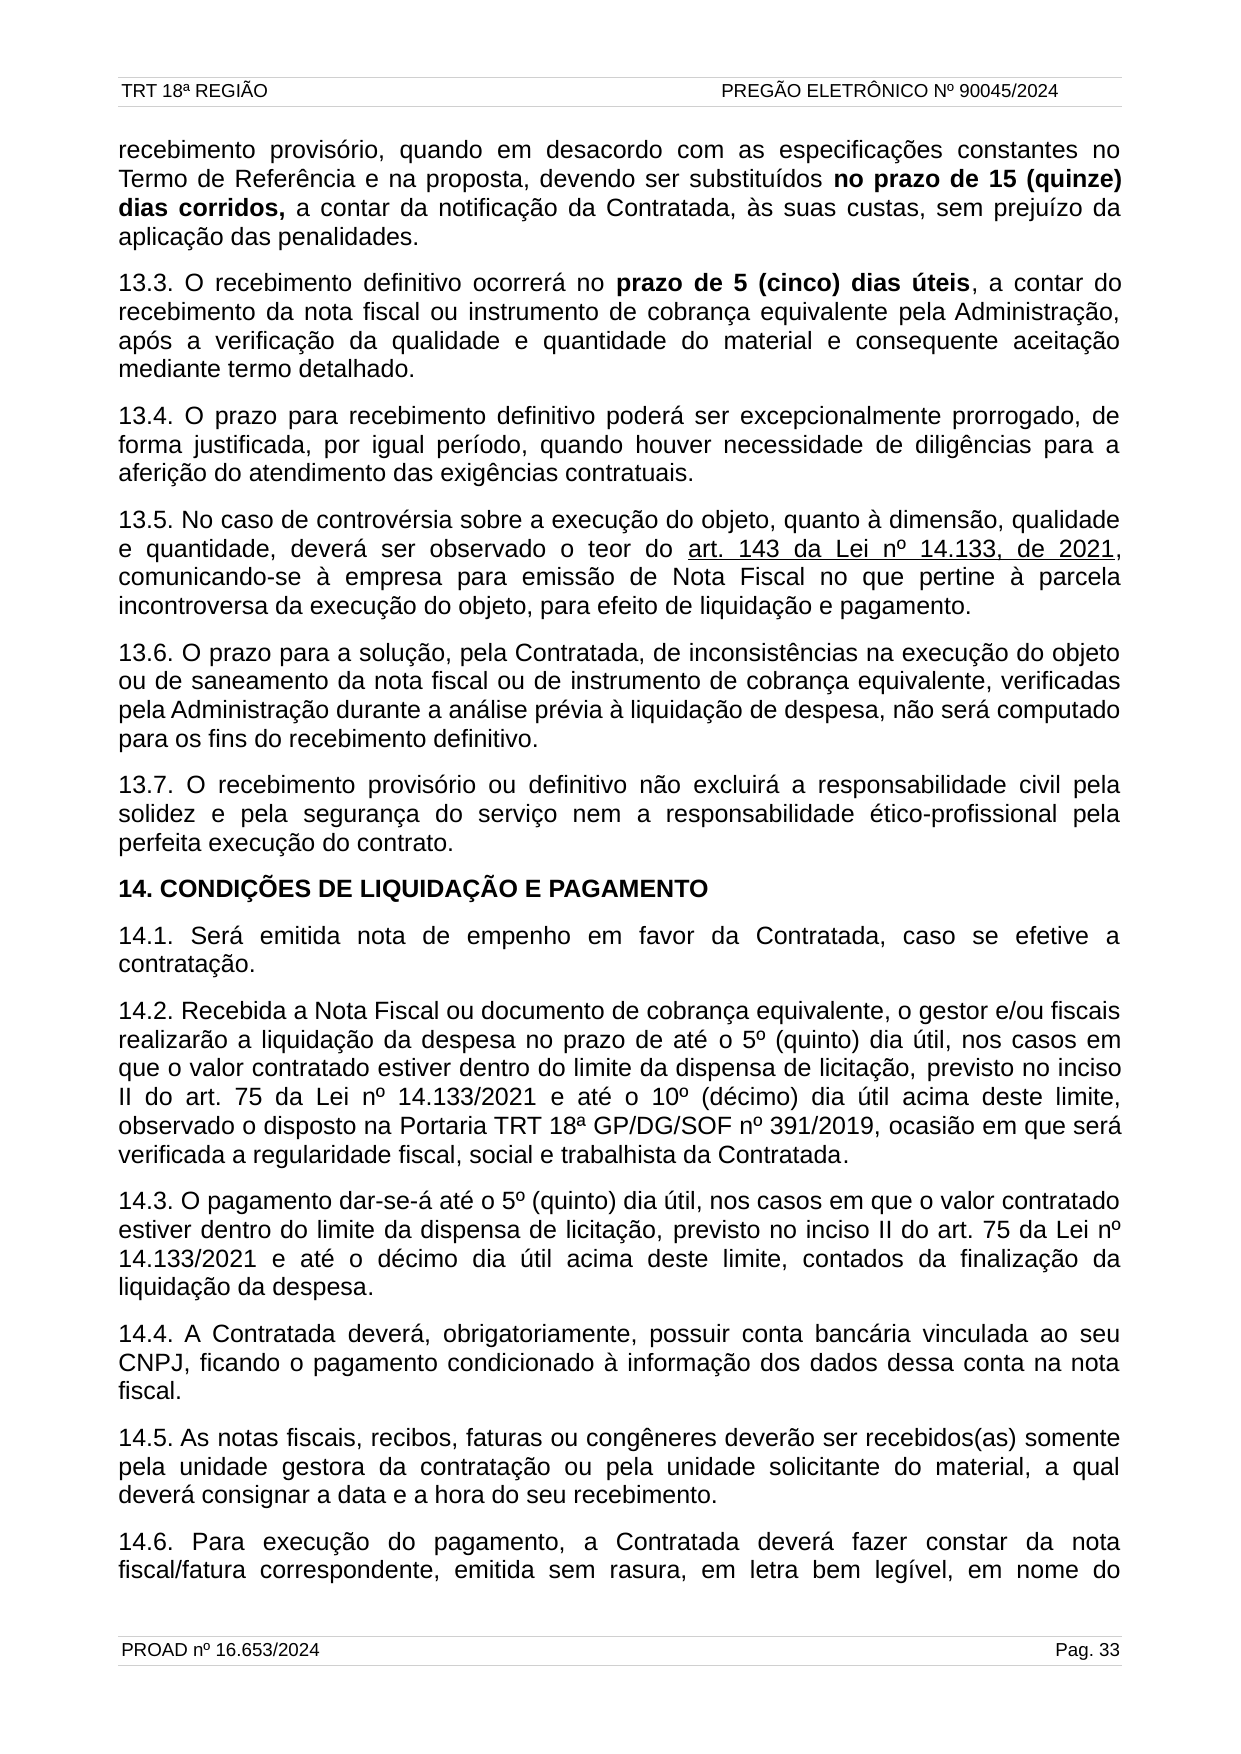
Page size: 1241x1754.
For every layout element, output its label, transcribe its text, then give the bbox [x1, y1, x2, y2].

text 13.4. O prazo para recebimento definitivo poderá ser excepcionalmente prorrogado, de forma justificada, por igual período, quando houver necessidade de diligências para a aferição do atendimento das exigências contratuais. [118, 401, 1122, 487]
text 14.4. A Contratada deverá, obrigatoriamente, possuir conta bancária vinculada ao seu CNPJ, ficando o pagamento condicionado à informação dos dados dessa conta na nota fiscal. [118, 1319, 1122, 1405]
text 13.3. O recebimento definitivo ocorrerá no prazo de 5 (cinco) dias úteis, a contar do recebimento da nota fiscal ou instrumento de cobrança equivalente pela Administração, após a verificação da qualidade e quantidade do material e consequente aceitação mediante termo detalhado. [118, 268, 1122, 383]
text 14.3. O pagamento dar-se-á até o 5º (quinto) dia útil, nos casos em que o valor contratado estiver dentro do limite da dispensa de licitação, previsto no inciso II do art. 75 da Lei nº 14.133/2021 e até o décimo dia útil acima deste limite, contados da finalização da liquidação da despesa. [118, 1186, 1122, 1301]
text 13.7. O recebimento provisório ou definitivo não excluirá a responsabilidade civil pela solidez e pela segurança do serviço nem a responsabilidade ético-profissional pela perfeita execução do contrato. [118, 770, 1122, 857]
text 14.1. Será emitida nota de empenho em favor da Contratada, caso se efetive a contratação. [118, 921, 1122, 978]
text recebimento provisório, quando em desacordo com as especificações constantes no Termo de Referência e na proposta, devendo ser substituídos no prazo de 15 (quinze) dias corridos, a contar da notificação da Contratada, às suas custas, sem prejuízo da aplicação das penalidades. [118, 136, 1122, 251]
text 14.2. Recebida a Nota Fiscal ou documento de cobrança equivalente, o gestor e/ou fiscais realizarão a liquidação da despesa no prazo de até o 5º (quinto) dia útil, nos casos em que o valor contratado estiver dentro do limite da dispensa de licitação, previsto no inciso II do art. 75 da Lei nº 14.133/2021 e até o 10º (décimo) dia útil acima deste limite, observado o disposto na Portaria TRT 18ª GP/DG/SOF nº 391/2019, ocasião em que será verificada a regularidade fiscal, social e trabalhista da Contratada. [118, 996, 1122, 1168]
text 14. CONDIÇÕES DE LIQUIDAÇÃO E PAGAMENTO [118, 874, 1122, 903]
text 14.6. Para execução do pagamento, a Contratada deverá fazer constar da nota fiscal/fatura correspondente, emitida sem rasura, em letra bem legível, em nome do [118, 1527, 1122, 1584]
text 13.5. No caso de controvérsia sobre a execução do objeto, quanto à dimensão, qualidade e quantidade, deverá ser observado o teor do art. 143 da Lei nº 14.133, de 2021, comunicando-se à empresa para emissão de Nota Fiscal no que pertine à parcela incontroversa da execução do objeto, para efeito de liquidação e pagamento. [118, 505, 1122, 620]
text 13.6. O prazo para a solução, pela Contratada, de inconsistências na execução do objeto ou de saneamento da nota fiscal ou de instrumento de cobrança equivalente, verificadas pela Administração durante a análise prévia à liquidação de despesa, não será computado para os fins do recebimento definitivo. [118, 638, 1122, 753]
text 14.5. As notas fiscais, recibos, faturas ou congêneres deverão ser recebidos(as) somente pela unidade gestora da contratação ou pela unidade solicitante do material, a qual deverá consignar a data e a hora do seu recebimento. [118, 1423, 1122, 1509]
